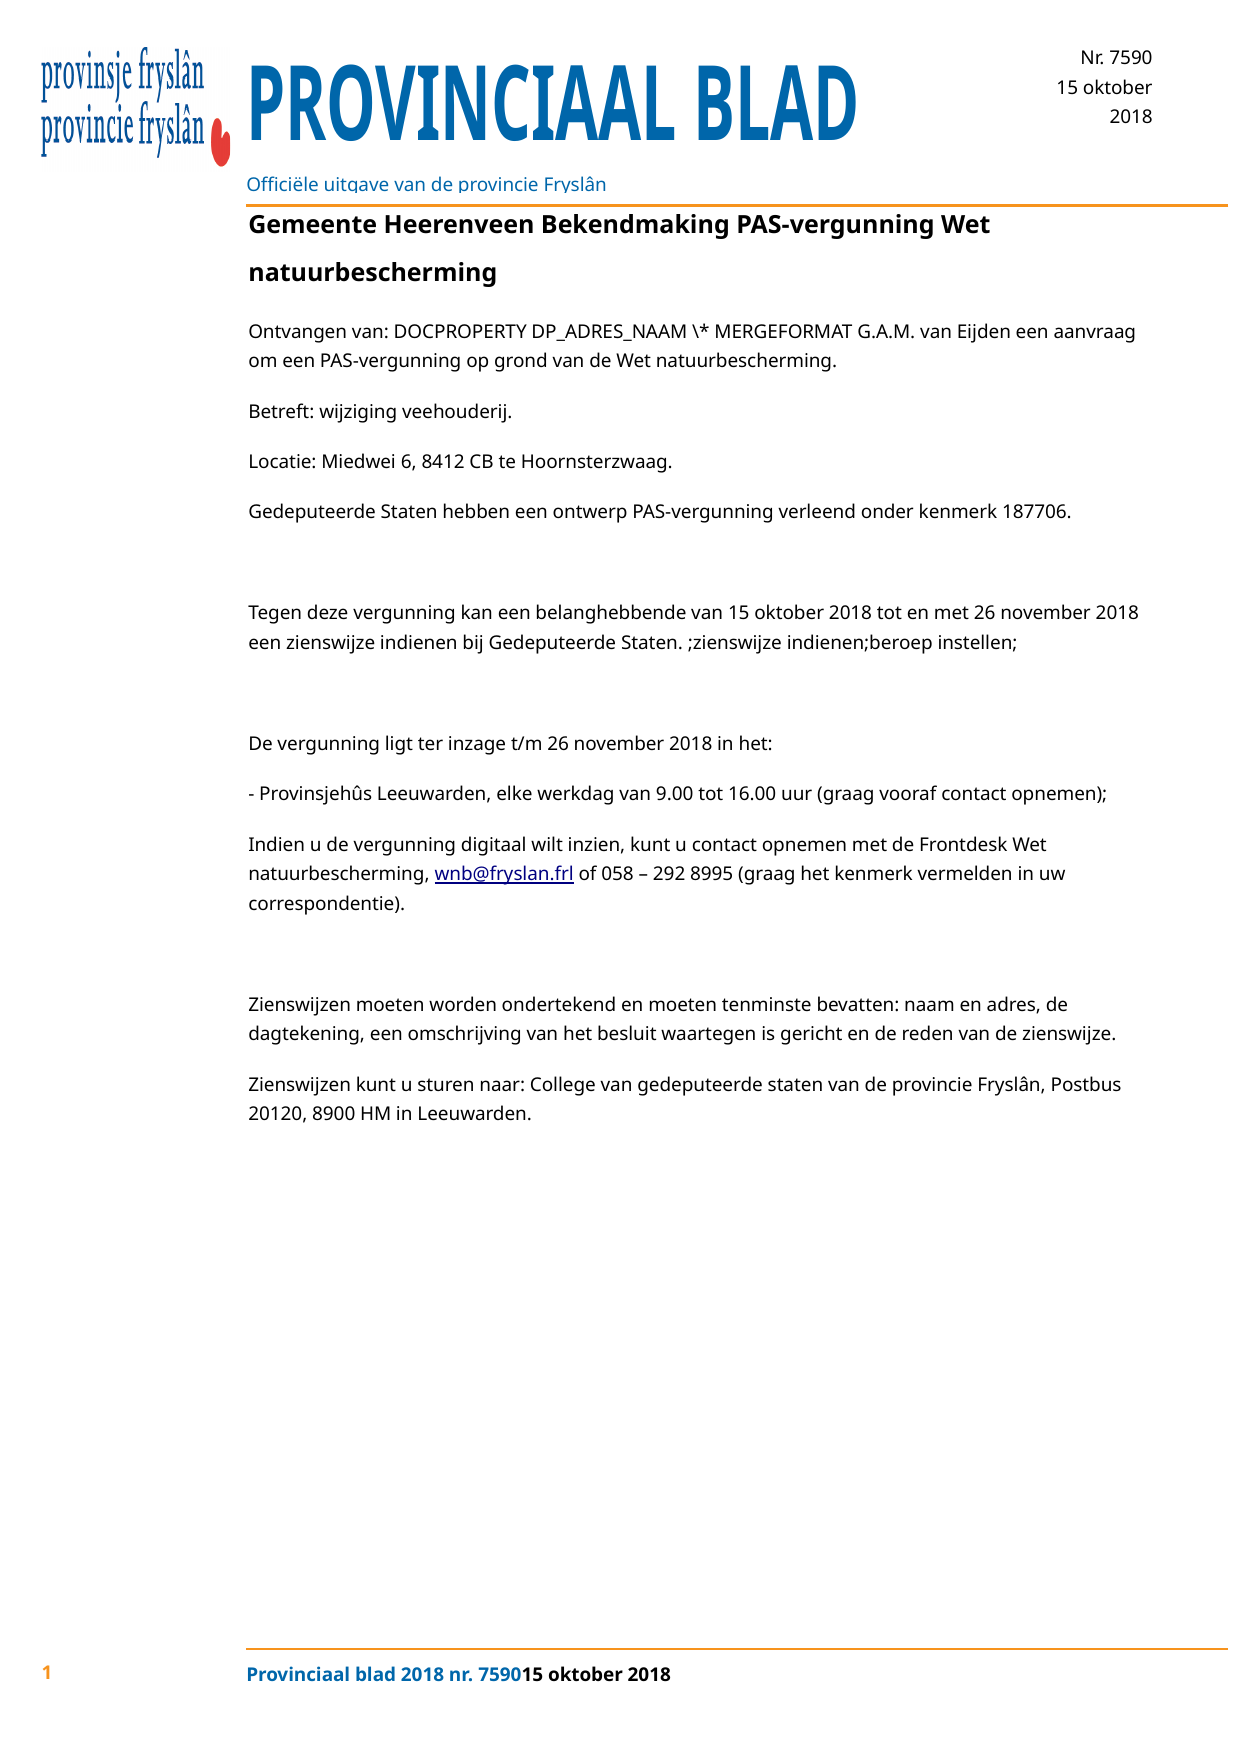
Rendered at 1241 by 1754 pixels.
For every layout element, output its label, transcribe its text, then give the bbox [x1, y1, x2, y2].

text De vergunning ligt ter inzage t/m 26 november 2018 in het: [248, 730, 1152, 756]
text Locatie: Miedwei 6, 8412 CB te Hoornsterzwaag. [248, 448, 1152, 474]
text - Provinsjehûs Leeuwarden, elke werkdag van 9.00 tot 16.00 uur (graag vooraf contact opnemen); [248, 780, 1152, 806]
text Indien u de vergunning digitaal wilt inzien, kunt u contact opnemen met de Frontdesk Wet natuurbescherming, wnb@fryslan.frl of 058 – 292 8995 (graag het kenmerk vermelden in uw correspondentie). [248, 831, 1152, 916]
text Tegen deze vergunning kan een belanghebbende van 15 oktober 2018 tot en met 26 november 2018 een zienswijze indienen bij Gedeputeerde Staten. ;zienswijze indienen;beroep instellen; [248, 599, 1152, 655]
text Gemeente Heerenveen Bekendmaking PAS-vergunning Wet natuurbescherming [248, 207, 1152, 288]
text Zienswijzen kunt u sturen naar: College van gedeputeerde staten van de provincie Fryslân, Postbus 20120, 8900 HM in Leeuwarden. [248, 1071, 1152, 1126]
text Betreft: wijziging veehouderij. [248, 398, 1152, 424]
text Zienswijzen moeten worden ondertekend en moeten tenminste bevatten: naam en adres, de dagtekening, een omschrijving van het besluit waartegen is gericht en de reden van de zienswijze. [248, 991, 1152, 1046]
text Gedeputeerde Staten hebben een ontwerp PAS-vergunning verleend onder kenmerk 187706. [248, 499, 1152, 524]
text Ontvangen van: DOCPROPERTY DP_ADRES_NAAM \* MERGEFORMAT G.A.M. van Eijden een aanvraag om een PAS-vergunning op grond van de Wet natuurbescherming. [248, 318, 1152, 373]
picture [41, 47, 231, 172]
